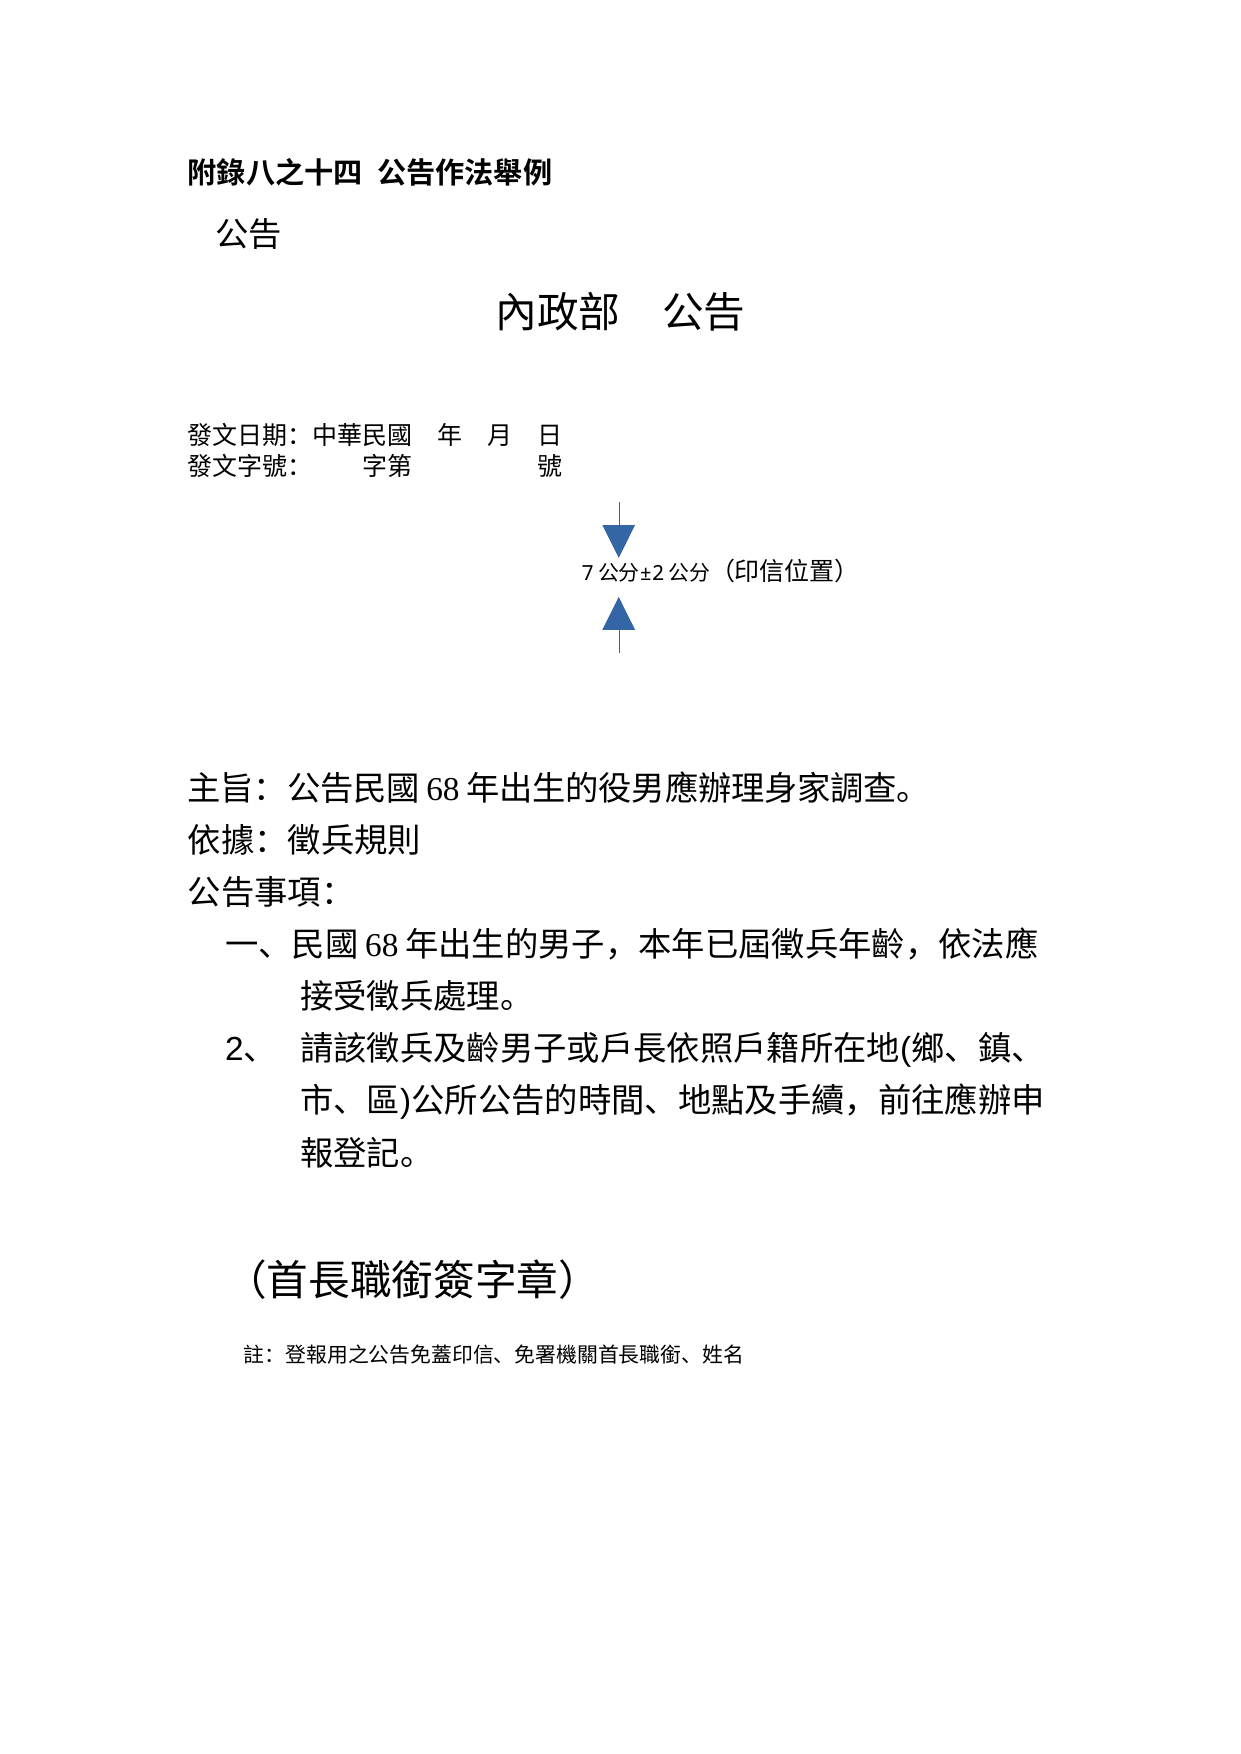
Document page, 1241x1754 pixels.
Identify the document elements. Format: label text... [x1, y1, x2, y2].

text 發文日期：中華民國 年 月 日 [187, 419, 1053, 450]
text 註：登報用之公告免蓋印信、免署機關首長職銜、姓名 [225, 1309, 1053, 1375]
text 主旨：公告民國68年出生的役男應辦理身家調查。 [187, 759, 1053, 811]
text 公告事項： [187, 863, 1053, 915]
text （首長職銜簽字章） [225, 1242, 1053, 1309]
text 附錄八之十四 公告作法舉例 [187, 150, 1053, 192]
text 7公分±2公分（印信位置） [187, 550, 1053, 588]
text 依據：徵兵規則 [187, 811, 1053, 863]
list 請該徵兵及齡男子或戶長依照戶籍所在地(鄉、鎮、市、區)公所公告的時間、地點及手續，前往應辦申報登記。 [225, 1019, 1053, 1175]
text 發文字號： 字第 號 [187, 450, 1053, 482]
text 公告 [215, 220, 565, 253]
text 內政部 公告 [187, 267, 1053, 342]
text 一、民國68年出生的男子，本年已屆徵兵年齡，依法應接受徵兵處理。 [225, 915, 1053, 1019]
